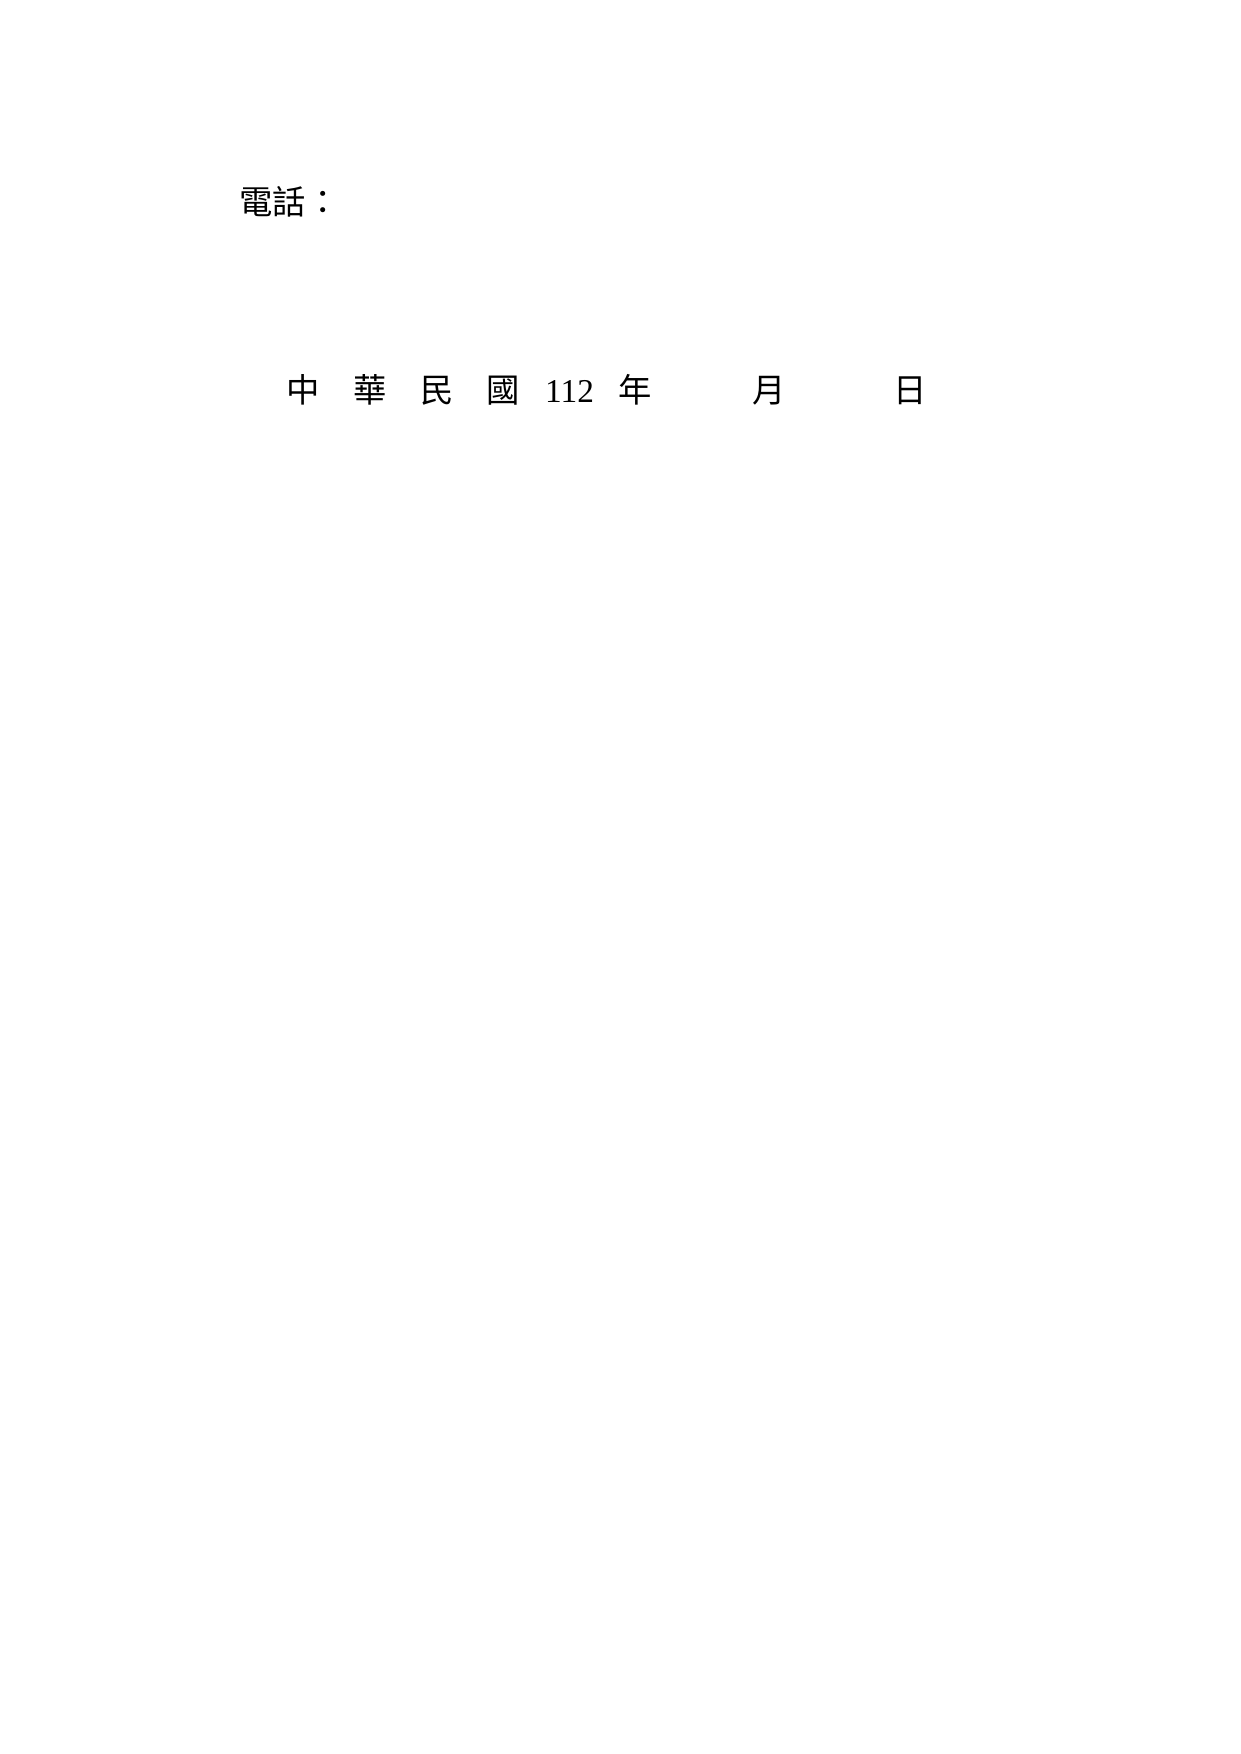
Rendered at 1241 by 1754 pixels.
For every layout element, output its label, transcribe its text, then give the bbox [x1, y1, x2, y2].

text 中 華 民 國 112 年 月 日 [89, 346, 1125, 409]
text 電話： [89, 159, 1125, 221]
